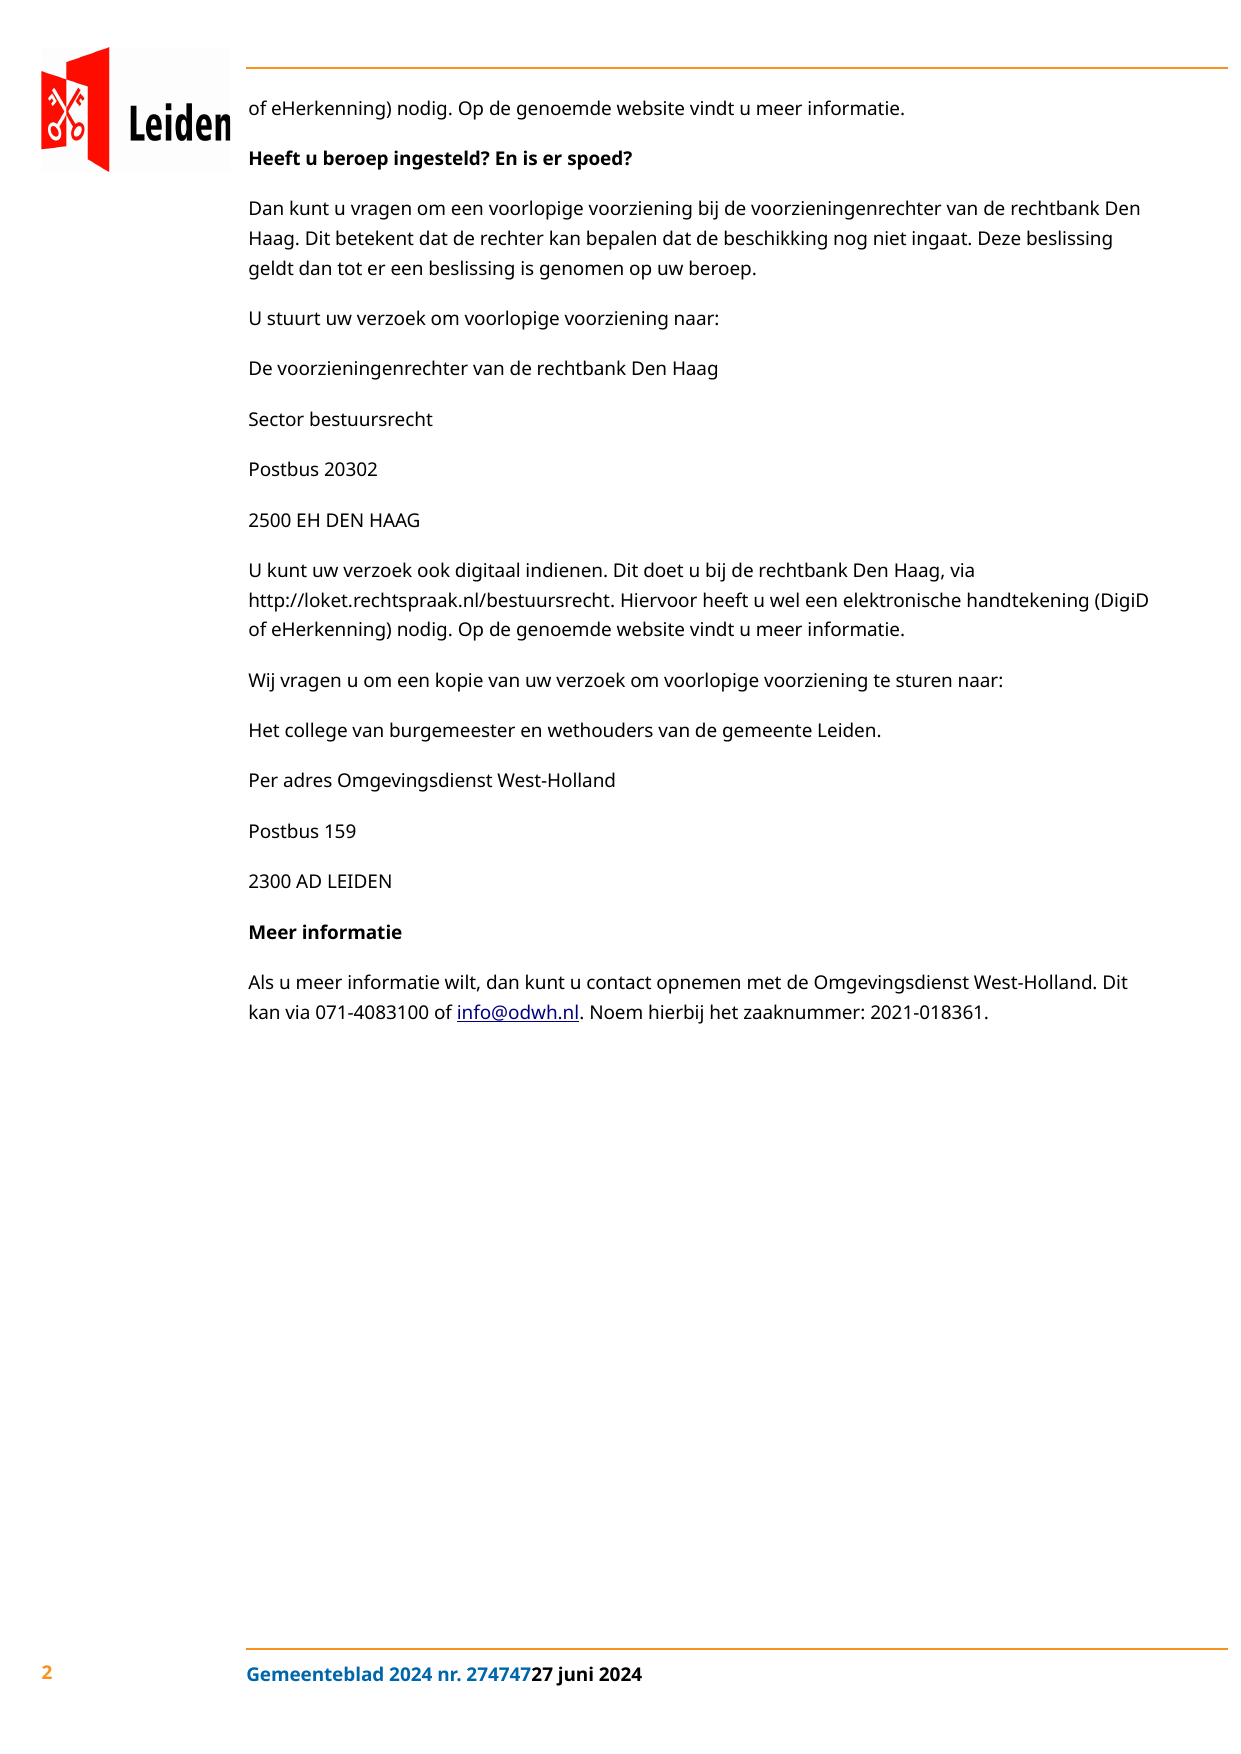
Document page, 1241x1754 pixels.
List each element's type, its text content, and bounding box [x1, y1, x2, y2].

text Meer informatie [248, 919, 1152, 945]
picture [41, 47, 231, 172]
text 2300 AD LEIDEN [248, 868, 1152, 894]
text 2500 EH DEN HAAG [248, 507, 1152, 533]
text Als u meer informatie wilt, dan kunt u contact opnemen met de Omgevingsdienst West-Holland. Dit kan via 071-4083100 of info@odwh.nl. Noem hierbij het zaaknummer: 2021-018361. [248, 969, 1152, 1025]
text Dan kunt u vragen om een voorlopige voorziening bij de voorzieningenrechter van de rechtbank Den Haag. Dit betekent dat de rechter kan bepalen dat de beschikking nog niet ingaat. Deze beslissing geldt dan tot er een beslissing is genomen op uw beroep. [248, 196, 1152, 281]
text Postbus 20302 [248, 456, 1152, 482]
text Per adres Omgevingsdienst West-Holland [248, 768, 1152, 793]
text U stuurt uw verzoek om voorlopige voorziening naar: [248, 305, 1152, 331]
text Het college van burgemeester en wethouders van de gemeente Leiden. [248, 717, 1152, 743]
text Postbus 159 [248, 818, 1152, 844]
text Sector bestuursrecht [248, 406, 1152, 432]
text of eHerkenning) nodig. Op de genoemde website vindt u meer informatie. [248, 95, 1152, 121]
text De voorzieningenrechter van de rechtbank Den Haag [248, 356, 1152, 381]
text U kunt uw verzoek ook digitaal indienen. Dit doet u bij de rechtbank Den Haag, via http://loket.rechtspraak.nl/bestuursrecht. Hiervoor heeft u wel een elektronische handtekening (DigiD of eHerkenning) nodig. Op de genoemde website vindt u meer informatie. [248, 557, 1152, 642]
text Heeft u beroep ingesteld? En is er spoed? [248, 145, 1152, 171]
text Wij vragen u om een kopie van uw verzoek om voorlopige voorziening te sturen naar: [248, 667, 1152, 693]
